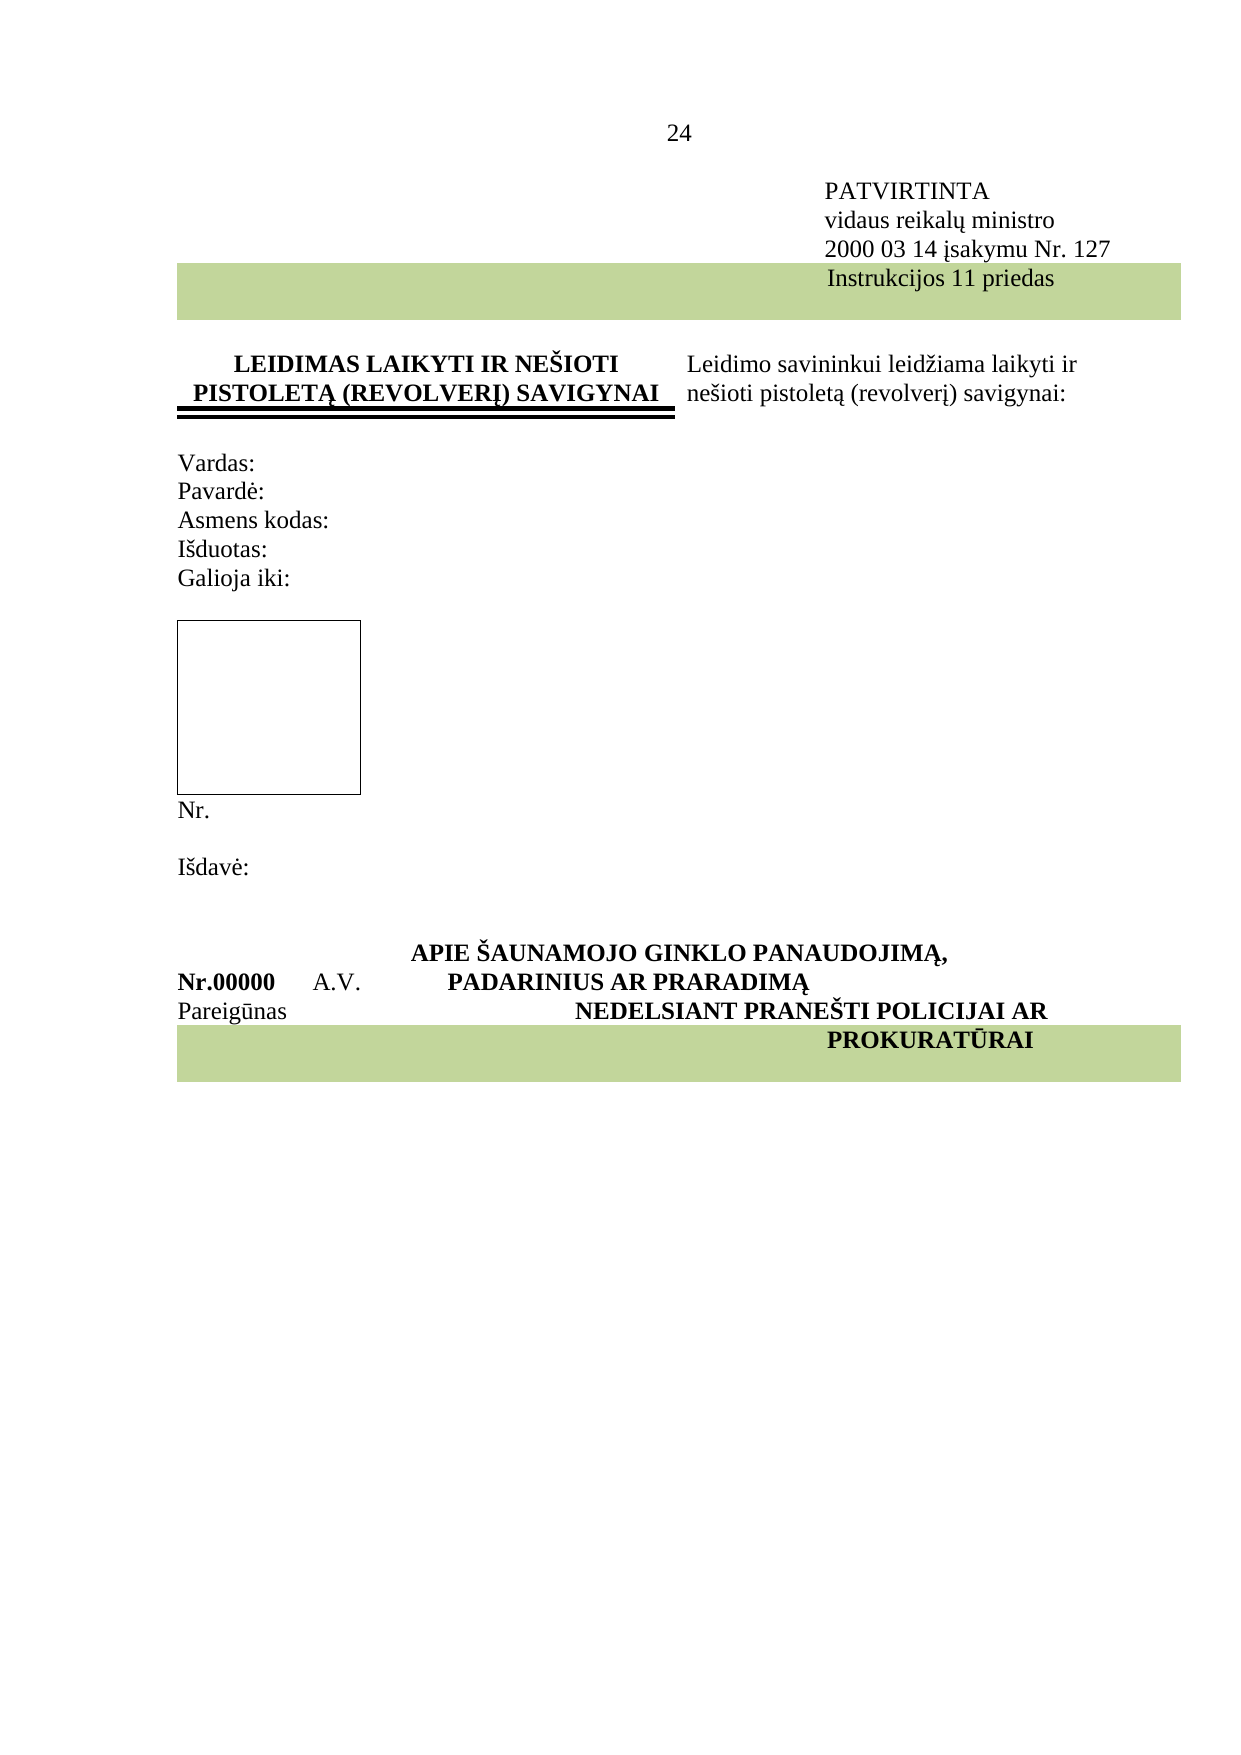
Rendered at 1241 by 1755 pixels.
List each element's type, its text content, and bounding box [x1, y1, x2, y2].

text Išdavė: [177, 852, 1181, 881]
text Nr. [177, 795, 1181, 823]
text 2000 03 14 įsakymu Nr. 127 [177, 234, 1181, 263]
text Nr.00000 A.V. PADARINIUS AR PRARADIMĄ [177, 967, 1127, 996]
table_header LEIDIMAS LAIKYTI IR NEŠIOTI [177, 349, 675, 378]
table_cell nešioti pistoletą (revolverį) savigynai: [675, 378, 1204, 406]
text PROKURATŪRAI [177, 1025, 1181, 1053]
text Išduotas: [177, 534, 1181, 563]
text PATVIRTINTA [177, 176, 1181, 205]
text Vardas: [177, 448, 1181, 476]
text Galioja iki: [177, 563, 1181, 591]
table_cell PISTOLETĄ (REVOLVERĮ) SAVIGYNAI [177, 378, 675, 406]
text Asmens kodas: [177, 505, 1181, 534]
text APIE ŠAUNAMOJO GINKLO PANAUDOJIMĄ, [177, 938, 1181, 967]
text Instrukcijos 11 priedas [177, 263, 1181, 291]
table_header Leidimo savininkui leidžiama laikyti ir [675, 349, 1204, 378]
text Pareigūnas NEDELSIANT PRANEŠTI POLICIJAI AR [177, 996, 1181, 1025]
text Pavardė: [177, 476, 1181, 505]
text vidaus reikalų ministro [177, 205, 1181, 234]
table_header [178, 621, 360, 794]
